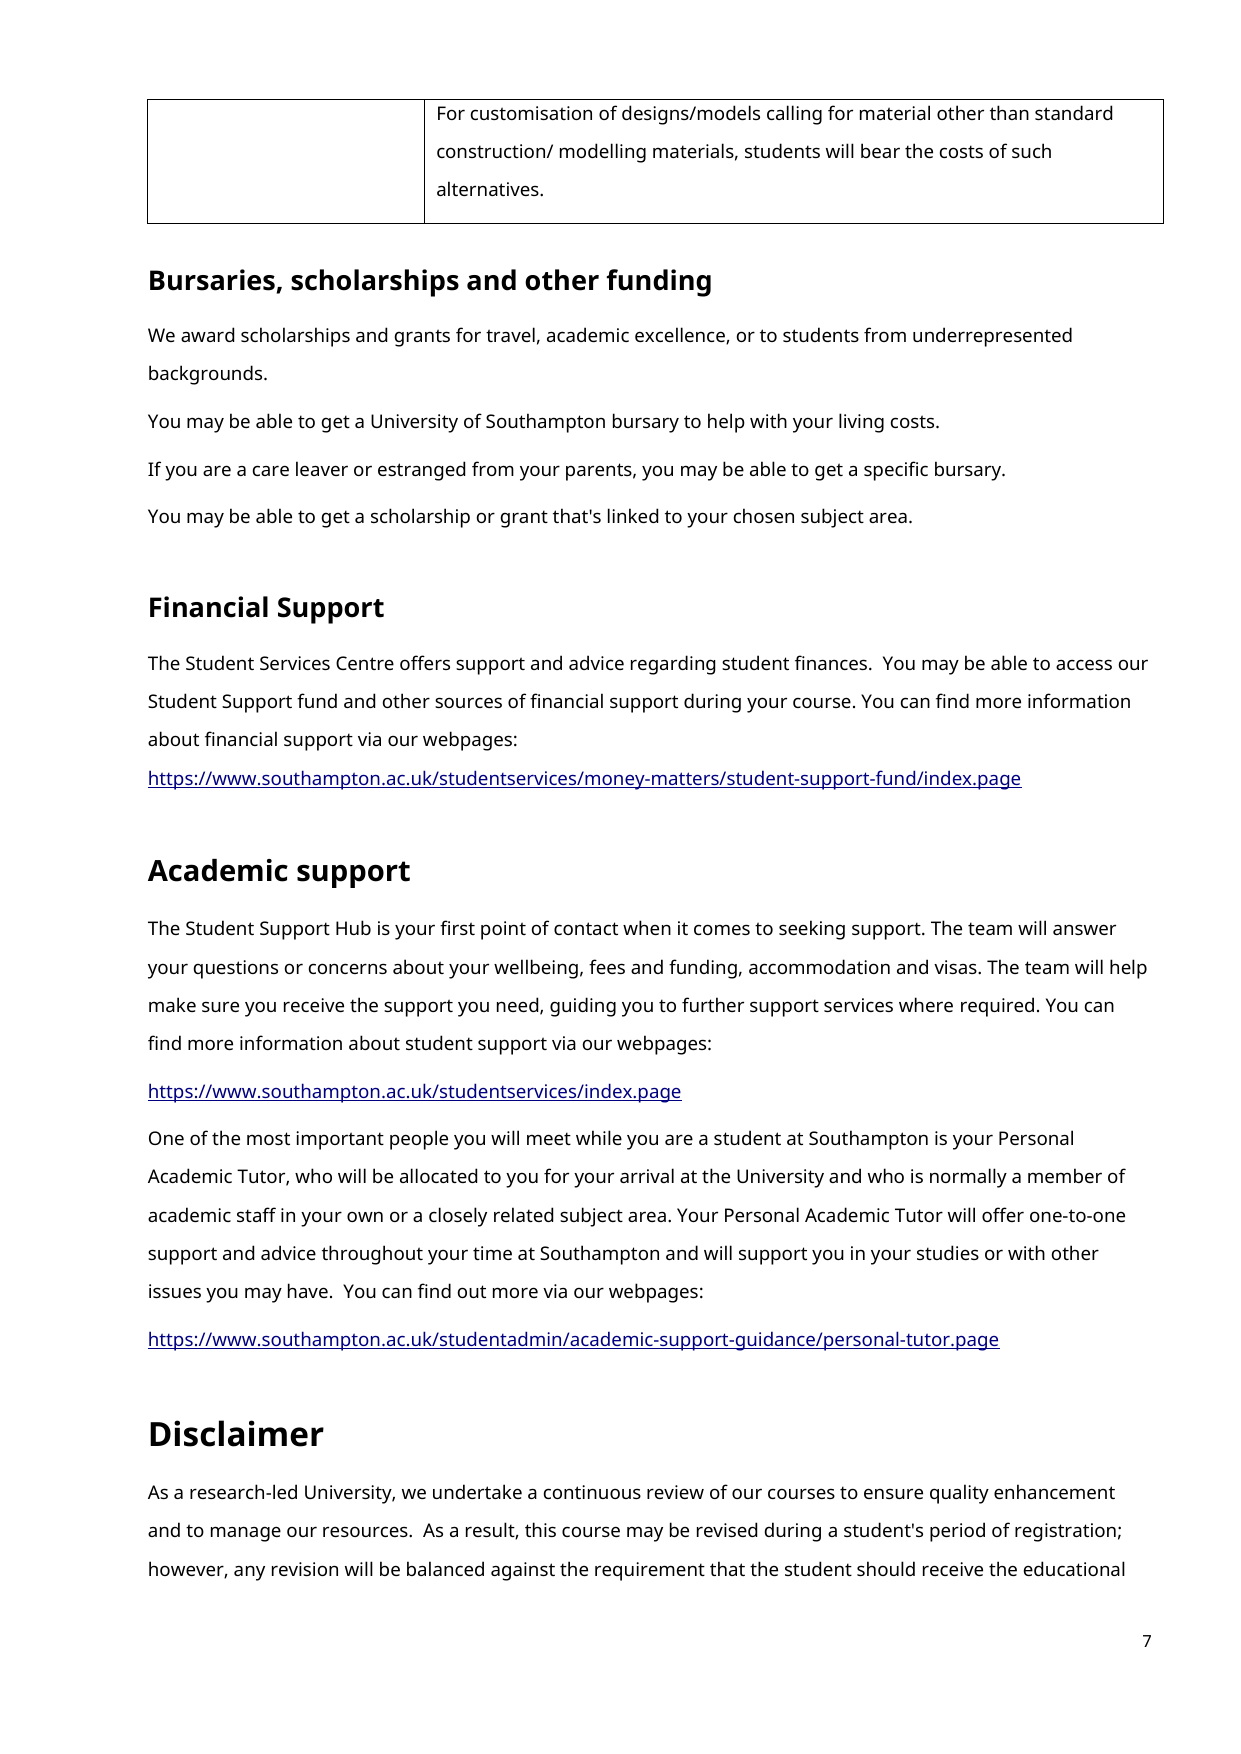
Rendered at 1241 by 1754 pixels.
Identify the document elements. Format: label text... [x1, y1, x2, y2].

subtitle Academic support [148, 850, 1152, 890]
text If you are a care leaver or estranged from your parents, you may be able to get a specific bursary. [148, 456, 1152, 481]
text One of the most important people you will meet while you are a student at Southampton is your Personal Academic Tutor, who will be allocated to you for your arrival at the University and who is normally a member of academic staff in your own or a closely related subject area. Your Personal Academic Tutor will offer one-to-one support and advice throughout your time at Southampton and will support you in your studies or with other issues you may have. You can find out more via our webpages: [148, 1126, 1152, 1304]
text You may be able to get a scholarship or grant that's linked to your chosen subject area. [148, 503, 1152, 529]
table_cell For customisation of designs/models calling for material other than standard construction/ modelling materials, students will bear the costs of such alternatives. [425, 100, 1163, 222]
text We award scholarships and grants for travel, academic excellence, or to students from underrepresented backgrounds. [148, 322, 1152, 386]
text https://www.southampton.ac.uk/studentservices/index.page [148, 1078, 1152, 1103]
text The Student Services Centre offers support and advice regarding student finances. You may be able to access our Student Support fund and other sources of financial support during your course. You can find more information about financial support via our webpages: https://www.southampton.ac.uk/studentservices/money-matters/student-support-fund/index.page [148, 650, 1152, 790]
text https://www.southampton.ac.uk/studentadmin/academic-support-guidance/personal-tutor.page [148, 1326, 1152, 1352]
table_cell [148, 100, 424, 222]
text You may be able to get a University of Southampton bursary to help with your living costs. [148, 408, 1152, 434]
text The Student Support Hub is your first point of contact when it comes to seeking support. The team will answer your questions or concerns about your wellbeing, fees and funding, accommodation and visas. The team will help make sure you receive the support you need, guiding you to further support services where required. You can find more information about student support via our webpages: [148, 916, 1152, 1056]
subtitle Financial Support [148, 589, 1152, 626]
subtitle Disclaimer [148, 1411, 1152, 1457]
subtitle Bursaries, scholarships and other funding [148, 261, 1152, 298]
text As a research-led University, we undertake a continuous review of our courses to ensure quality enhancement and to manage our resources. As a result, this course may be revised during a student's period of registration; however, any revision will be balanced against the requirement that the student should receive the educational [148, 1479, 1152, 1581]
